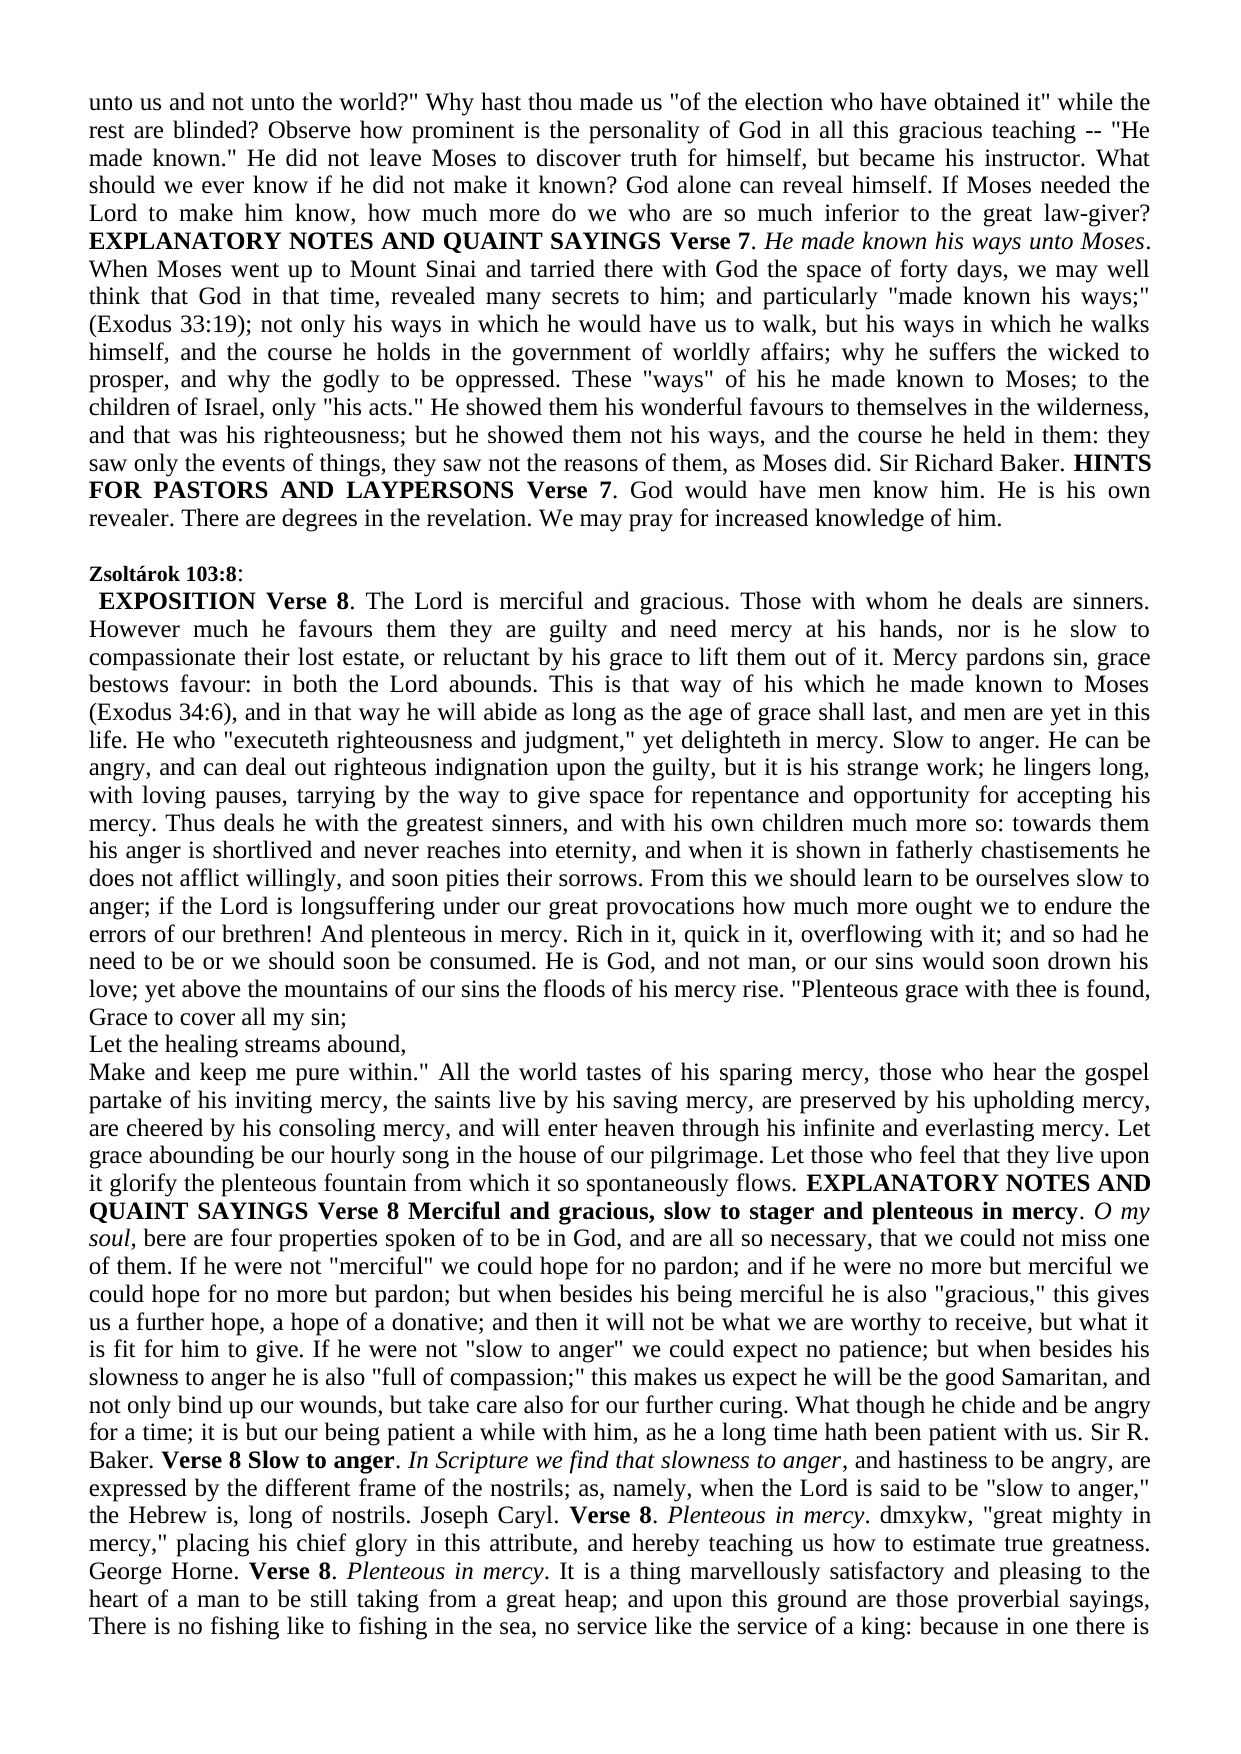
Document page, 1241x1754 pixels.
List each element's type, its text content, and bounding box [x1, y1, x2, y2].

text unto us and not unto the world?" Why hast thou made us "of the election who have obtained it" while the rest are blinded? Observe how prominent is the personality of God in all this gracious teaching -- "He made known." He did not leave Moses to discover truth for himself, but became his instructor. What should we ever know if he did not make it known? God alone can reveal himself. If Moses needed the Lord to make him know, how much more do we who are so much inferior to the great law-giver? EXPLANATORY NOTES AND QUAINT SAYINGS Verse 7. He made known his ways unto Moses. When Moses went up to Mount Sinai and tarried there with God the space of forty days, we may well think that God in that time, revealed many secrets to him; and particularly "made known his ways;" (Exodus 33:19); not only his ways in which he would have us to walk, but his ways in which he walks himself, and the course he holds in the government of worldly affairs; why he suffers the wicked to prosper, and why the godly to be oppressed. These "ways" of his he made known to Moses; to the children of Israel, only "his acts." He showed them his wonderful favours to themselves in the wilderness, and that was his righteousness; but he showed them not his ways, and the course he held in them: they saw only the events of things, they saw not the reasons of them, as Moses did. Sir Richard Baker. HINTS FOR PASTORS AND LAYPERSONS Verse 7. God would have men know him. He is his own revealer. There are degrees in the revelation. We may pray for increased knowledge of him. [88, 88, 1152, 532]
text EXPOSITION Verse 8. The Lord is merciful and gracious. Those with whom he deals are sinners. However much he favours them they are guilty and need mercy at his hands, nor is he slow to compassionate their lost estate, or reluctant by his grace to lift them out of it. Mercy pardons sin, grace bestows favour: in both the Lord abounds. This is that way of his which he made known to Moses (Exodus 34:6), and in that way he will abide as long as the age of grace shall last, and men are yet in this life. He who "executeth righteousness and judgment," yet delighteth in mercy. Slow to anger. He can be angry, and can deal out righteous indignation upon the guilty, but it is his strange work; he lingers long, with loving pauses, tarrying by the way to give space for repentance and opportunity for accepting his mercy. Thus deals he with the greatest sinners, and with his own children much more so: towards them his anger is shortlived and never reaches into eternity, and when it is shown in fatherly chastisements he does not afflict willingly, and soon pities their sorrows. From this we should learn to be ourselves slow to anger; if the Lord is longsuffering under our great provocations how much more ought we to endure the errors of our brethren! And plenteous in mercy. Rich in it, quick in it, overflowing with it; and so had he need to be or we should soon be consumed. He is God, and not man, or our sins would soon drown his love; yet above the mountains of our sins the floods of his mercy rise. "Plenteous grace with thee is found, Grace to cover all my sin; Let the healing streams abound, Make and keep me pure within." All the world tastes of his sparing mercy, those who hear the gospel partake of his inviting mercy, the saints live by his saving mercy, are preserved by his upholding mercy, are cheered by his consoling mercy, and will enter heaven through his infinite and everlasting mercy. Let grace abounding be our hourly song in the house of our pilgrimage. Let those who feel that they live upon it glorify the plenteous fountain from which it so spontaneously flows. EXPLANATORY NOTES AND QUAINT SAYINGS Verse 8 Merciful and gracious, slow to stager and plenteous in mercy. O my soul, bere are four properties spoken of to be in God, and are all so necessary, that we could not miss one of them. If he were not "merciful" we could hope for no pardon; and if he were no more but merciful we could hope for no more but pardon; but when besides his being merciful he is also "gracious," this gives us a further hope, a hope of a donative; and then it will not be what we are worthy to receive, but what it is fit for him to give. If he were not "slow to anger" we could expect no patience; but when besides his slowness to anger he is also "full of compassion;" this makes us expect he will be the good Samaritan, and not only bind up our wounds, but take care also for our further curing. What though he chide and be angry for a time; it is but our being patient a while with him, as he a long time hath been patient with us. Sir R. Baker. Verse 8 Slow to anger. In Scripture we find that slowness to anger, and hastiness to be angry, are expressed by the different frame of the nostrils; as, namely, when the Lord is said to be "slow to anger," the Hebrew is, long of nostrils. Joseph Caryl. Verse 8. Plenteous in mercy. dmxykw, "great mighty in mercy," placing his chief glory in this attribute, and hereby teaching us how to estimate true greatness. George Horne. Verse 8. Plenteous in mercy. It is a thing marvellously satisfactory and pleasing to the heart of a man to be still taking from a great heap; and upon this ground are those proverbial sayings, There is no fishing like to fishing in the sea, no service like the service of a king: because in one there is [88, 587, 1152, 1640]
text Zsoltárok 103:8: [88, 559, 1152, 587]
